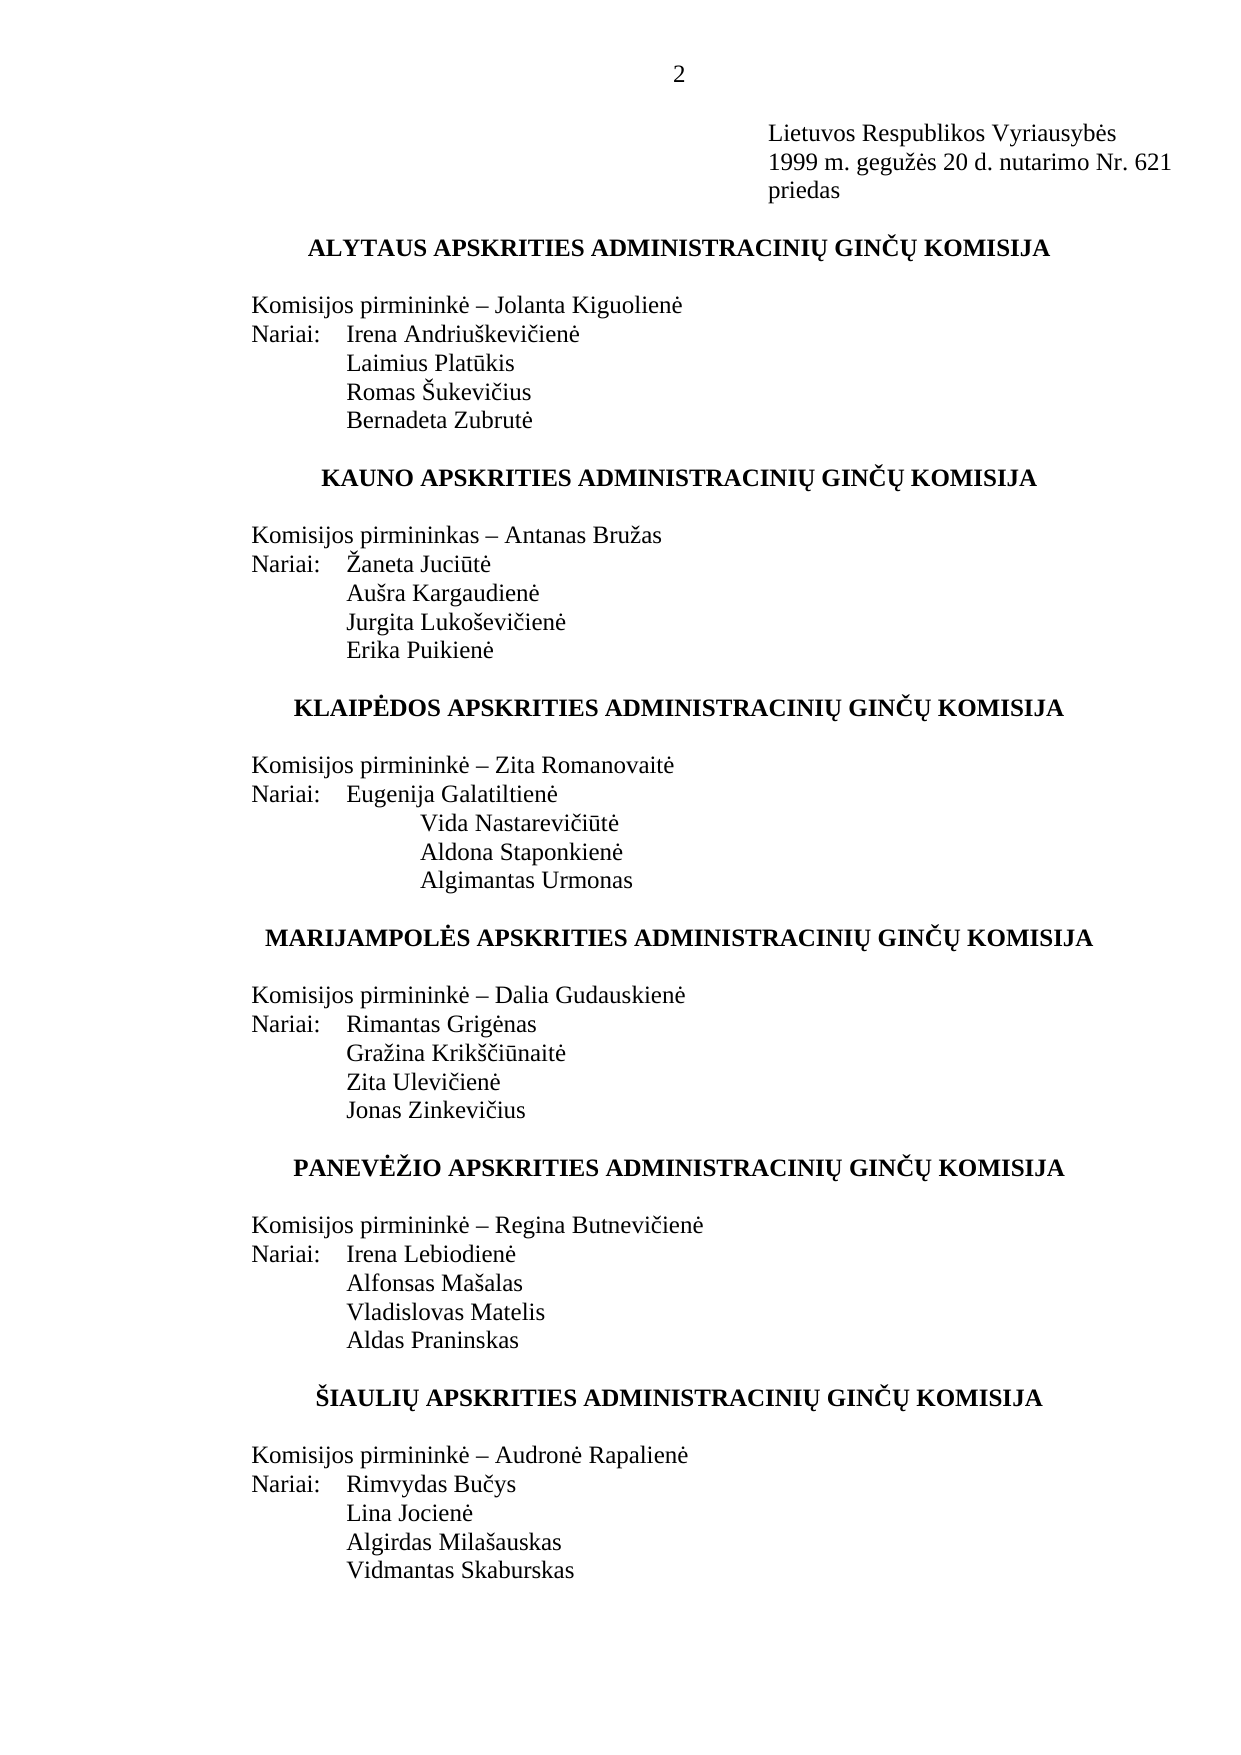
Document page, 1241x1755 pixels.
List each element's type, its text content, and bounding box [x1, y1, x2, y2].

text 1999 m. gegužės 20 d. nutarimo Nr. 621 [177, 147, 1181, 176]
text Nariai: Rimantas Grigėnas [177, 1009, 1181, 1038]
text Aldas Praninskas [177, 1326, 1181, 1354]
text Jonas Zinkevičius [177, 1096, 1181, 1124]
text Komisijos pirmininkė – Jolanta Kiguolienė [177, 291, 1193, 319]
text Komisijos pirmininkė – Zita Romanovaitė [177, 751, 1181, 779]
text Algimantas Urmonas [251, 866, 1181, 894]
text Komisijos pirmininkas – Antanas Bružas [177, 521, 1181, 549]
text Lietuvos Respublikos Vyriausybės [177, 118, 1181, 147]
text Vida Nastarevičiūtė [251, 808, 1181, 837]
text MARIJAMPOLĖS APSKRITIES ADMINISTRACINIŲ GINČŲ KOMISIJA [177, 923, 1181, 952]
text Komisijos pirmininkė – Audronė Rapalienė [177, 1441, 1181, 1469]
text Algirdas Milašauskas [177, 1527, 1181, 1556]
text Komisijos pirmininkė – Regina Butnevičienė [177, 1211, 1181, 1239]
text Laimius Platūkis [177, 348, 1193, 377]
text KLAIPĖDOS APSKRITIES ADMINISTRACINIŲ GINČŲ KOMISIJA [177, 693, 1181, 722]
text Jurgita Lukoševičienė [177, 607, 1181, 636]
text Lina Jocienė [177, 1498, 1181, 1527]
text Zita Ulevičienė [177, 1067, 1181, 1096]
text Vidmantas Skaburskas [177, 1556, 1181, 1584]
text Gražina Krikščiūnaitė [177, 1038, 1181, 1067]
text Bernadeta Zubrutė [177, 406, 1193, 434]
text Alfonsas Mašalas [177, 1268, 1181, 1297]
text Romas Šukevičius [177, 377, 1193, 406]
text priedas [177, 176, 1181, 204]
text Nariai: Irena Andriuškevičienė [177, 319, 1193, 348]
text KAUNO APSKRITIES ADMINISTRACINIŲ GINČŲ KOMISIJA [177, 463, 1181, 492]
text Aušra Kargaudienė [177, 578, 1181, 607]
text ŠIAULIŲ APSKRITIES ADMINISTRACINIŲ GINČŲ KOMISIJA [177, 1383, 1181, 1412]
text Nariai: Irena Lebiodienė [177, 1239, 1181, 1268]
text Aldona Staponkienė [251, 837, 1181, 866]
text Erika Puikienė [177, 636, 1181, 664]
text Komisijos pirmininkė – Dalia Gudauskienė [177, 981, 1181, 1009]
text ALYTAUS APSKRITIES ADMINISTRACINIŲ GINČŲ KOMISIJA [177, 233, 1181, 262]
text Nariai: Žaneta Juciūtė [177, 549, 1181, 578]
text Vladislovas Matelis [177, 1297, 1181, 1326]
text Nariai: Rimvydas Bučys [177, 1469, 1181, 1498]
text Nariai: Eugenija Galatiltienė [251, 779, 1181, 808]
text PANEVĖŽIO APSKRITIES ADMINISTRACINIŲ GINČŲ KOMISIJA [177, 1153, 1181, 1182]
